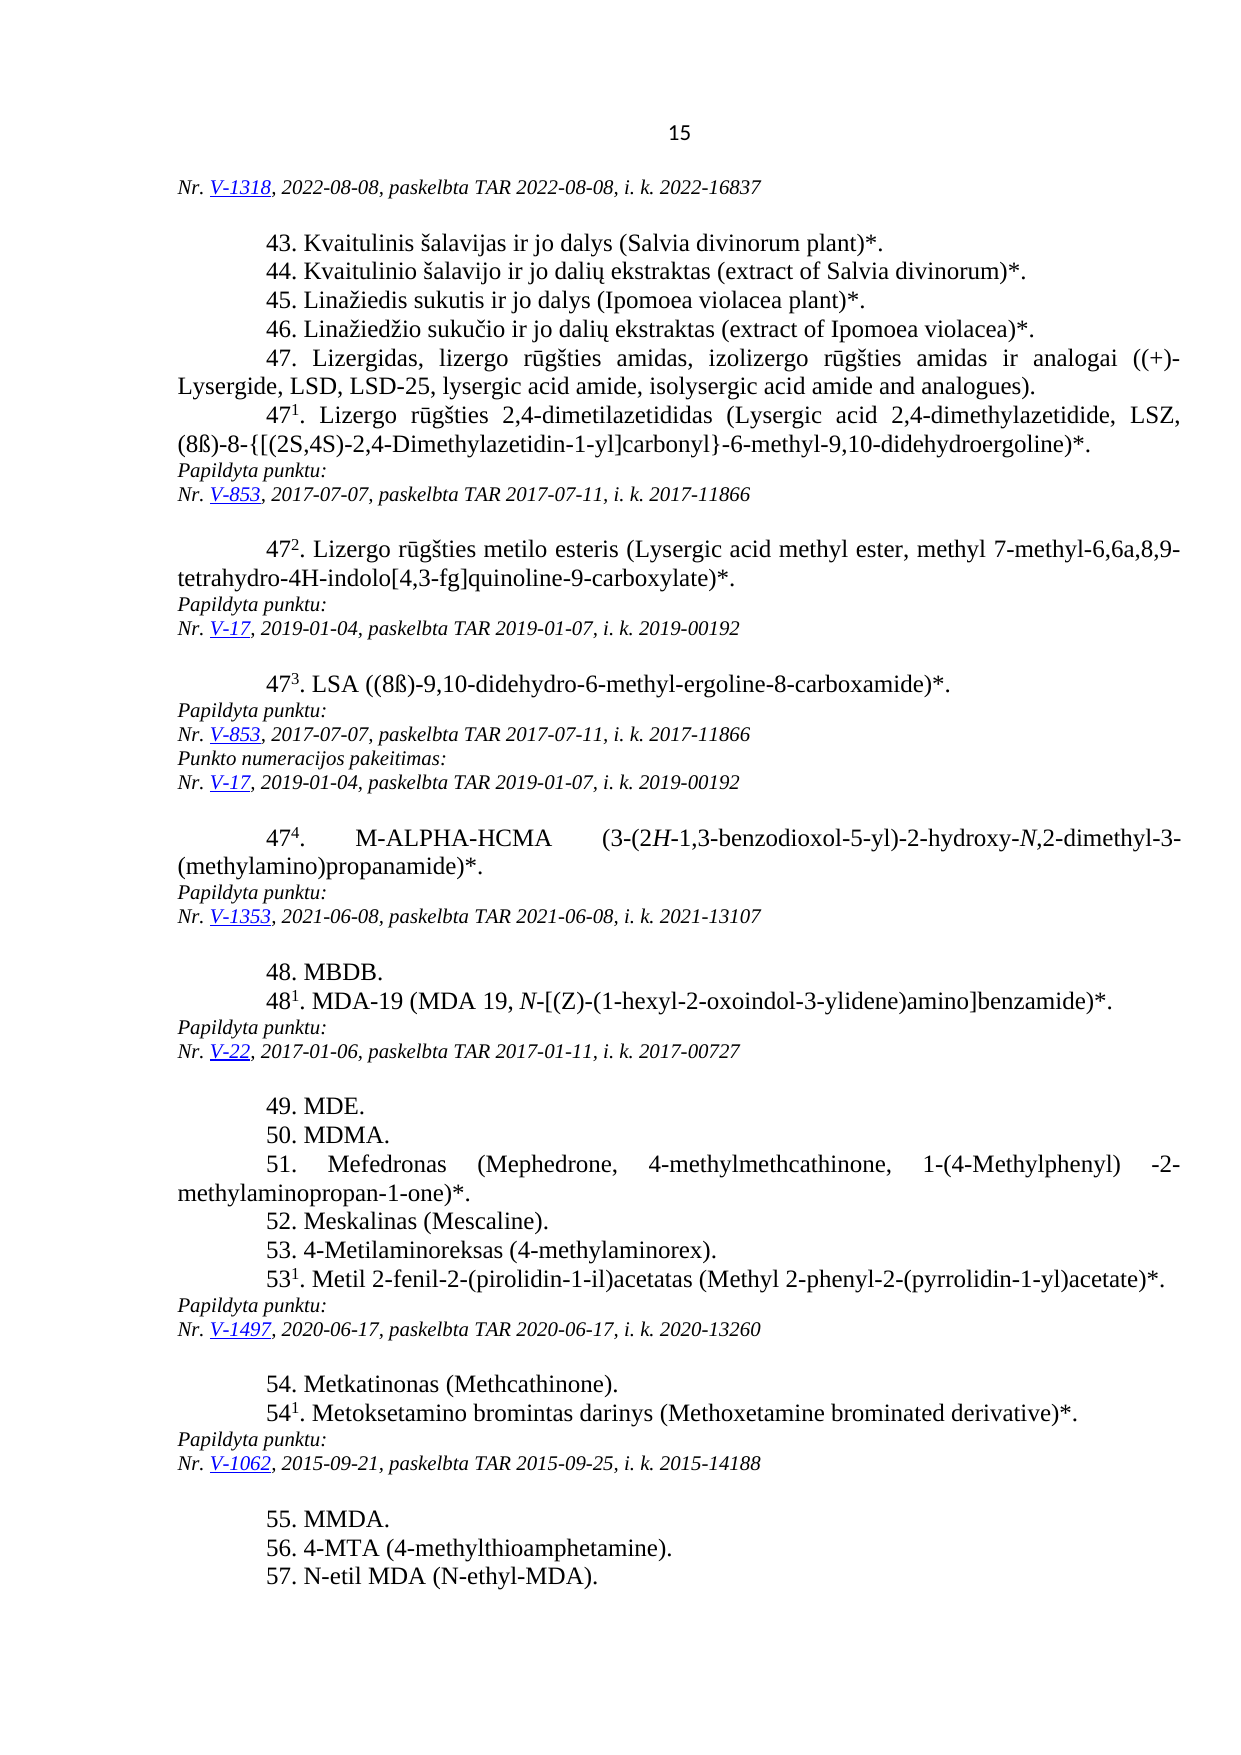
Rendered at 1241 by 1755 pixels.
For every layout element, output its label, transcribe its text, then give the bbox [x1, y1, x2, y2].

text 43. Kvaitulinis šalavijas ir jo dalys (Salvia divinorum plant)*. [177, 228, 1181, 256]
text 481. MDA-19 (MDA 19, N-[(Z)-(1-hexyl-2-oxoindol-3-ylidene)amino]benzamide)*. [177, 986, 1181, 1014]
text Papildyta punktu: [177, 592, 1181, 616]
text 531. Metil 2-fenil-2-(pirolidin-1-il)acetatas (Methyl 2-phenyl-2-(pyrrolidin-1-yl)acetate)*. [177, 1264, 1181, 1293]
text Papildyta punktu: [177, 1014, 1181, 1039]
text Nr. V-1497, 2020-06-17, paskelbta TAR 2020-06-17, i. k. 2020-13260 [177, 1317, 1181, 1341]
text 52. Meskalinas (Mescaline). [177, 1206, 1181, 1235]
text 45. Linažiedis sukutis ir jo dalys (Ipomoea violacea plant)*. [177, 285, 1181, 314]
text 49. MDE. [177, 1091, 1181, 1120]
text Punkto numeracijos pakeitimas: [177, 746, 1181, 770]
text Nr. V-17, 2019-01-04, paskelbta TAR 2019-01-07, i. k. 2019-00192 [177, 770, 1181, 794]
text 54. Metkatinonas (Methcathinone). [177, 1369, 1181, 1398]
text 541. Metoksetamino bromintas darinys (Methoxetamine brominated derivative)*. [177, 1398, 1181, 1427]
text 474. M-ALPHA-HCMA (3-(2H-1,3-benzodioxol-5-yl)-2-hydroxy-N,2-dimethyl-3-(methylamino)propanamide)*. [177, 823, 1181, 880]
text 471. Lizergo rūgšties 2,4-dimetilazetididas (Lysergic acid 2,4-dimethylazetidide, LSZ, (8ß)-8-{[(2S,4S)-2,4-Dimethylazetidin-1-yl]carbonyl}-6-methyl-9,10-didehydroergoline)*. [177, 400, 1181, 458]
text 46. Linažiedžio sukučio ir jo dalių ekstraktas (extract of Ipomoea violacea)*. [177, 314, 1181, 343]
text 47. Lizergidas, lizergo rūgšties amidas, izolizergo rūgšties amidas ir analogai ((+)-Lysergide, LSD, LSD-25, lysergic acid amide, isolysergic acid amide and analogues). [177, 343, 1181, 400]
text 55. MMDA. [177, 1504, 1181, 1533]
text 57. N-etil MDA (N-ethyl-MDA). [177, 1561, 1181, 1590]
text Nr. V-853, 2017-07-07, paskelbta TAR 2017-07-11, i. k. 2017-11866 [177, 482, 1181, 506]
text Papildyta punktu: [177, 1293, 1181, 1317]
text Nr. V-22, 2017-01-06, paskelbta TAR 2017-01-11, i. k. 2017-00727 [177, 1039, 1181, 1063]
text 472. Lizergo rūgšties metilo esteris (Lysergic acid methyl ester, methyl 7-methyl-6,6a,8,9-tetrahydro-4H-indolo[4,3-fg]quinoline-9-carboxylate)*. [177, 534, 1181, 592]
text 56. 4-MTA (4-methylthioamphetamine). [177, 1533, 1181, 1561]
text Papildyta punktu: [177, 880, 1181, 904]
text Papildyta punktu: [177, 698, 1181, 722]
text Nr. V-1062, 2015-09-21, paskelbta TAR 2015-09-25, i. k. 2015-14188 [177, 1451, 1181, 1475]
text Nr. V-17, 2019-01-04, paskelbta TAR 2019-01-07, i. k. 2019-00192 [177, 616, 1181, 640]
text Papildyta punktu: [177, 1427, 1181, 1451]
text 51. Mefedronas (Mephedrone, 4-methylmethcathinone, 1-(4-Methylphenyl) -2-methylaminopropan-1-one)*. [177, 1149, 1181, 1206]
text 473. LSA ((8ß)-9,10-didehydro-6-methyl-ergoline-8-carboxamide)*. [177, 669, 1181, 698]
text Nr. V-1353, 2021-06-08, paskelbta TAR 2021-06-08, i. k. 2021-13107 [177, 904, 1181, 928]
text 48. MBDB. [177, 957, 1181, 986]
text Nr. V-853, 2017-07-07, paskelbta TAR 2017-07-11, i. k. 2017-11866 [177, 722, 1181, 746]
text 50. MDMA. [177, 1120, 1181, 1149]
text Papildyta punktu: [177, 458, 1181, 482]
text Nr. V-1318, 2022-08-08, paskelbta TAR 2022-08-08, i. k. 2022-16837 [177, 175, 1181, 199]
text 53. 4-Metilaminoreksas (4-methylaminorex). [177, 1235, 1181, 1264]
text 44. Kvaitulinio šalavijo ir jo dalių ekstraktas (extract of Salvia divinorum)*. [177, 256, 1181, 285]
